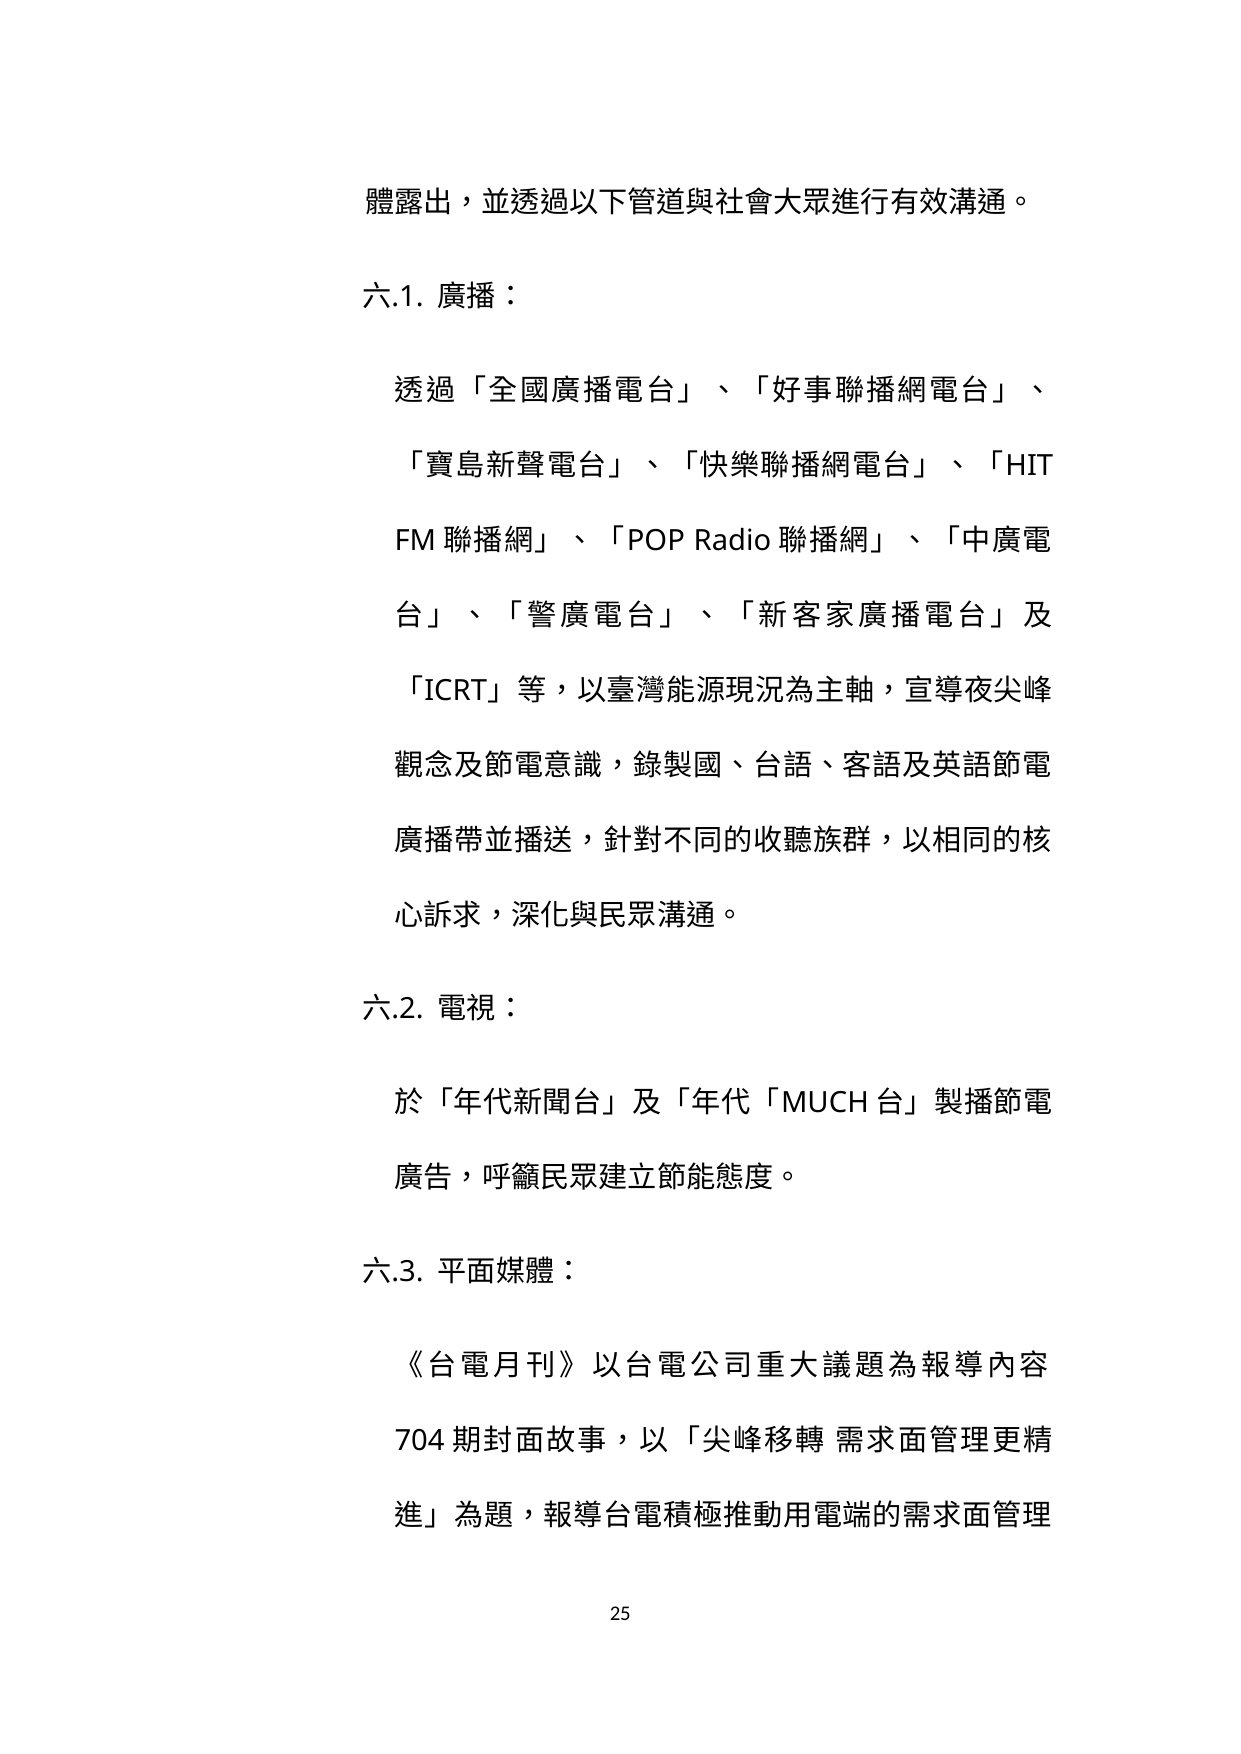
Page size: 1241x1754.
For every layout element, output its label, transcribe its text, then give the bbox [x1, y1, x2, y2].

list 體露出，並透過以下管道與社會大眾進行有效溝通。 [365, 162, 1053, 237]
list 於「年代新聞台」及「年代「MUCH台」製播節電廣告，呼籲民眾建立節能態度。 [394, 1062, 1053, 1212]
list 廣播： [362, 256, 1053, 331]
list 透過「全國廣播電台」、「好事聯播網電台」、「寶島新聲電台」、「快樂聯播網電台」、「HIT FM聯播網」、「POP Radio聯播網」、「中廣電台」、「警廣電台」、「新客家廣播電台」及「ICRT」等，以臺灣能源現況為主軸，宣導夜尖峰觀念及節電意識，錄製國、台語、客語及英語節電廣播帶並播送，針對不同的收聽族群，以相同的核心訴求，深化與民眾溝通。 [394, 350, 1053, 950]
list 《台電月刊》以台電公司重大議題為報導內容，704期封面故事，以「尖峰移轉 需求面管理更精進」為題，報導台電積極推動用電端的需求面管理作為，共創電力消費者、電業及環保的三贏。 [394, 1325, 1053, 1550]
list 電視： [362, 969, 1053, 1044]
list 平面媒體： [362, 1231, 1053, 1306]
